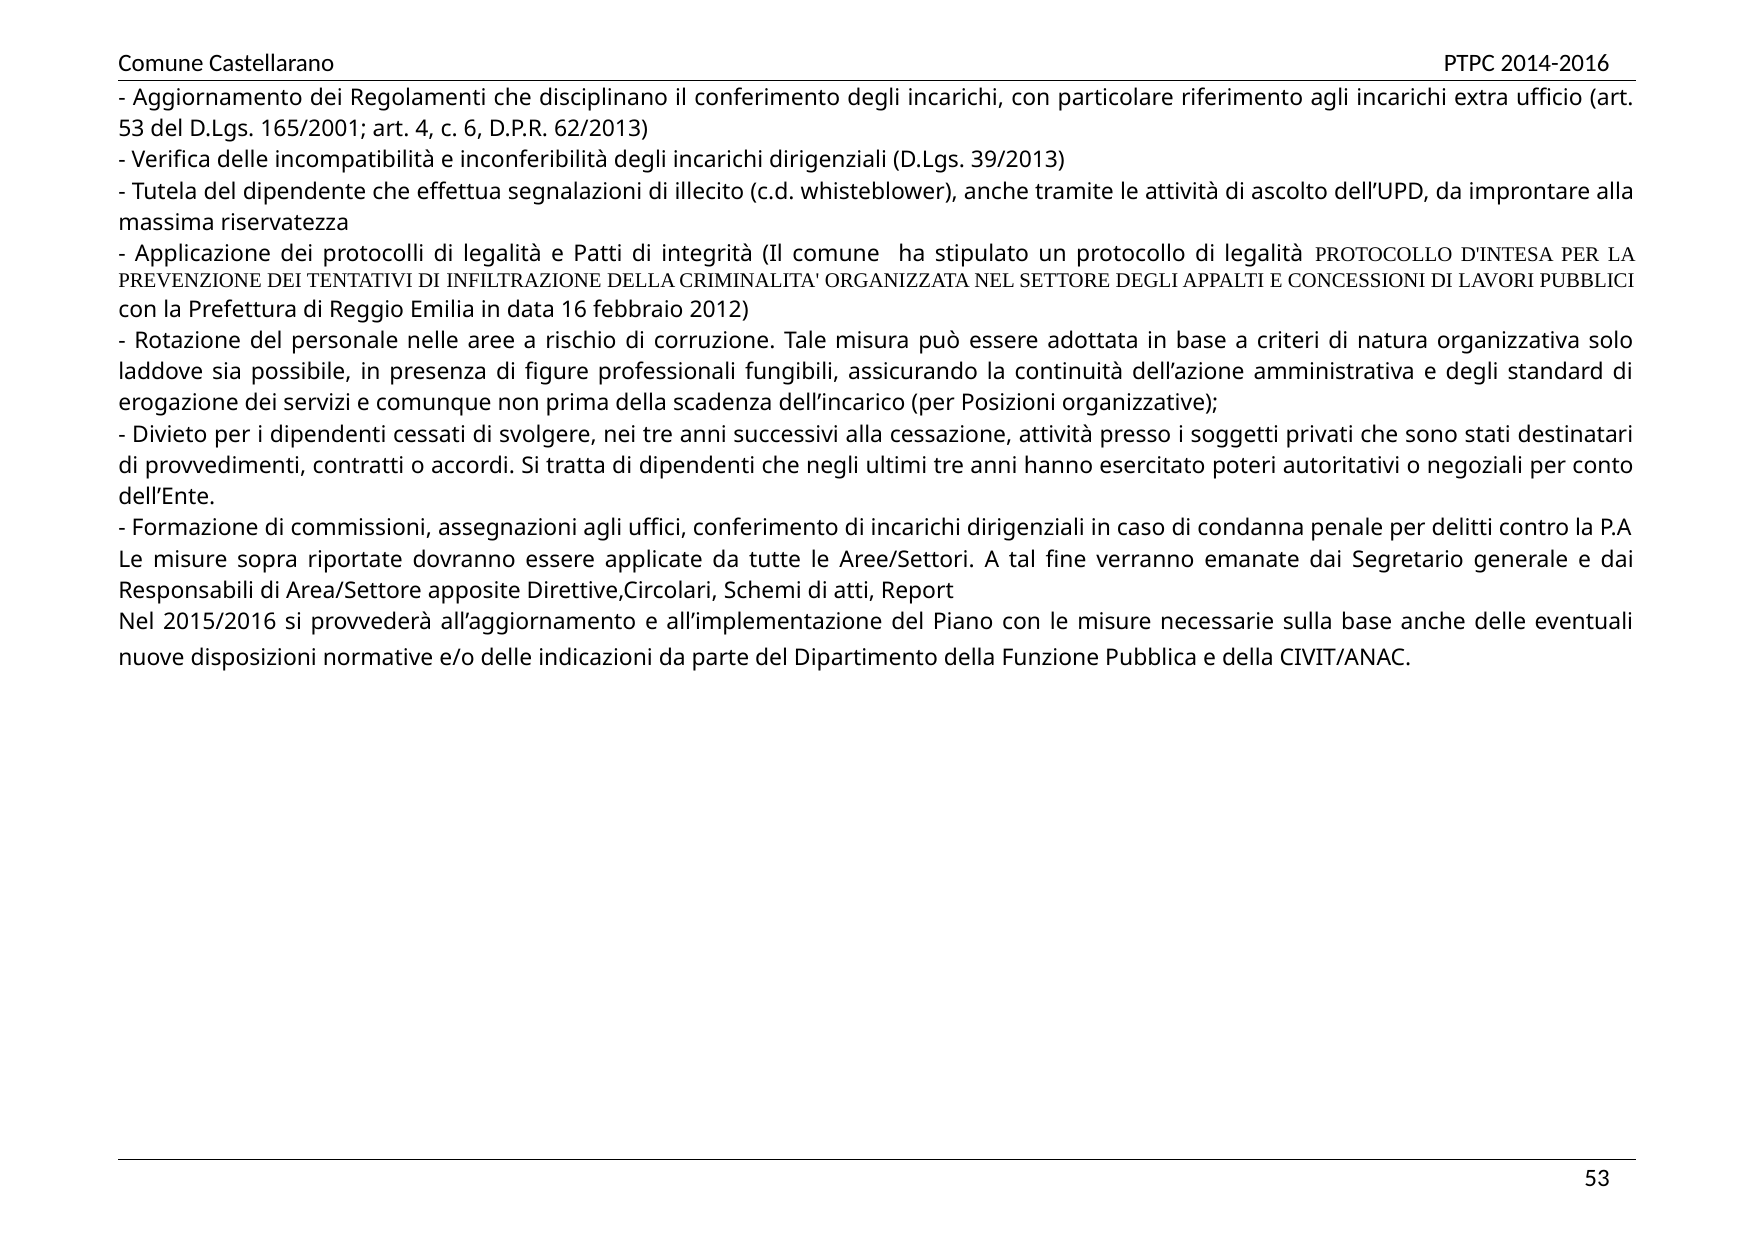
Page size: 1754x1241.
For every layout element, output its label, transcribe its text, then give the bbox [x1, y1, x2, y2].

text - Applicazione dei protocolli di legalità e Patti di integrità (Il comune ha stipulato un protocollo di legalità PROTOCOLLO D'INTESA PER LA PREVENZIONE DEI TENTATIVI DI INFILTRAZIONE DELLA CRIMINALITA' ORGANIZZATA NEL SETTORE DEGLI APPALTI E CONCESSIONI DI LAVORI PUBBLICI con la Prefettura di Reggio Emilia in data 16 febbraio 2012) [118, 237, 1636, 324]
text - Verifica delle incompatibilità e inconferibilità degli incarichi dirigenziali (D.Lgs. 39/2013) [118, 143, 1636, 175]
text - Rotazione del personale nelle aree a rischio di corruzione. Tale misura può essere adottata in base a criteri di natura organizzativa solo laddove sia possibile, in presenza di figure professionali fungibili, assicurando la continuità dell’azione amministrativa e degli standard di erogazione dei servizi e comunque non prima della scadenza dell’incarico (per Posizioni organizzative); [118, 324, 1636, 417]
text Nel 2015/2016 si provvederà all’aggiornamento e all’implementazione del Piano con le misure necessarie sulla base anche delle eventuali nuove disposizioni normative e/o delle indicazioni da parte del Dipartimento della Funzione Pubblica e della CIVIT/ANAC. [118, 605, 1636, 672]
text - Divieto per i dipendenti cessati di svolgere, nei tre anni successivi alla cessazione, attività presso i soggetti privati che sono stati destinatari di provvedimenti, contratti o accordi. Si tratta di dipendenti che negli ultimi tre anni hanno esercitato poteri autoritativi o negoziali per conto dell’Ente. [118, 417, 1636, 511]
text Le misure sopra riportate dovranno essere applicate da tutte le Aree/Settori. A tal fine verranno emanate dai Segretario generale e dai Responsabili di Area/Settore apposite Direttive,Circolari, Schemi di atti, Report [118, 542, 1636, 605]
text - Formazione di commissioni, assegnazioni agli uffici, conferimento di incarichi dirigenziali in caso di condanna penale per delitti contro la P.A [118, 511, 1636, 542]
text - Tutela del dipendente che effettua segnalazioni di illecito (c.d. whisteblower), anche tramite le attività di ascolto dell’UPD, da improntare alla massima riservatezza [118, 175, 1636, 237]
text - Aggiornamento dei Regolamenti che disciplinano il conferimento degli incarichi, con particolare riferimento agli incarichi extra ufficio (art. 53 del D.Lgs. 165/2001; art. 4, c. 6, D.P.R. 62/2013) [118, 81, 1636, 143]
